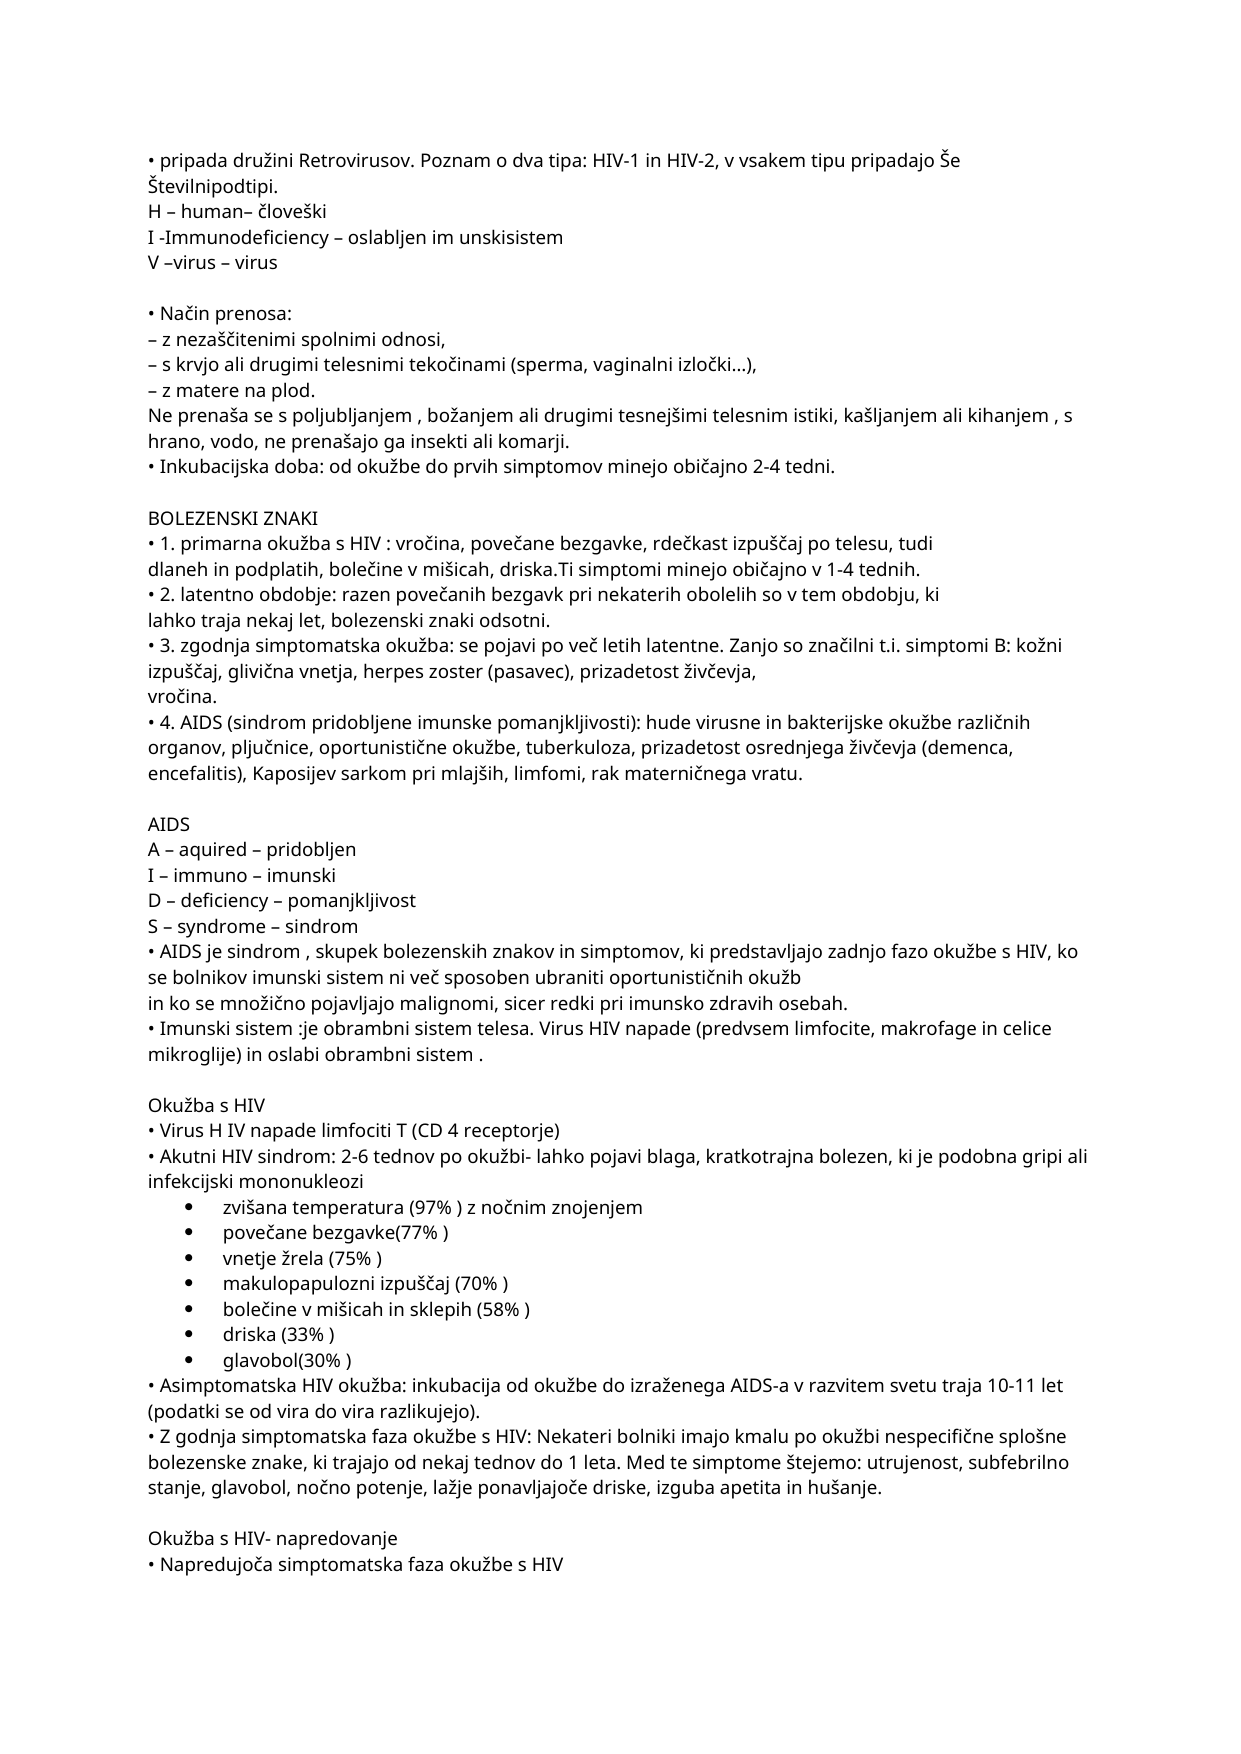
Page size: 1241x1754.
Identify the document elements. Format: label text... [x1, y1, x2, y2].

text • Imunski sistem :je obrambni sistem telesa. Virus HIV napade (predvsem limfocite, makrofage in celice mikroglije) in oslabi obrambni sistem . [148, 1015, 1093, 1066]
text • Virus H IV napade limfociti T (CD 4 receptorje) [148, 1117, 1093, 1143]
text Ne prenaša se s poljubljanjem , božanjem ali drugimi tesnejšimi telesnim istiki, kašljanjem ali kihanjem , s hrano, vodo, ne prenašajo ga insekti ali komarji. [148, 403, 1093, 454]
list bolečine v mišicah in sklepih (58% ) [185, 1296, 1093, 1322]
text V –virus – virus [148, 250, 1093, 275]
text – s krvjo ali drugimi telesnimi tekočinami (sperma, vaginalni izločki…), [148, 352, 1093, 377]
text BOLEZENSKI ZNAKI [148, 505, 1093, 530]
list povečane bezgavke(77% ) [185, 1219, 1093, 1245]
text – z nezaščitenimi spolnimi odnosi, [148, 326, 1093, 352]
text • 1. primarna okužba s HIV : vročina, povečane bezgavke, rdečkast izpuščaj po telesu, tudi [148, 530, 1093, 556]
text • Napredujoča simptomatska faza okužbe s HIV [148, 1551, 1093, 1577]
text • Akutni HIV sindrom: 2-6 tednov po okužbi- lahko pojavi blaga, kratkotrajna bolezen, ki je podobna gripi ali infekcijski mononukleozi [148, 1143, 1093, 1194]
text Okužba s HIV [148, 1092, 1093, 1117]
text • 2. latentno obdobje: razen povečanih bezgavk pri nekaterih obolelih so v tem obdobju, ki [148, 581, 1093, 607]
text • pripada družini Retrovirusov. Poznam o dva tipa: HIV-1 in HIV-2, v vsakem tipu pripadajo Še Številnipodtipi. [148, 148, 1093, 199]
text • 4. AIDS (sindrom pridobljene imunske pomanjkljivosti): hude virusne in bakterijske okužbe različnih organov, pljučnice, oportunistične okužbe, tuberkuloza, prizadetost osrednjega živčevja (demenca, encefalitis), Kaposijev sarkom pri mlajših, limfomi, rak materničnega vratu. [148, 709, 1093, 786]
text Okužba s HIV- napredovanje [148, 1526, 1093, 1551]
list glavobol(30% ) [185, 1347, 1093, 1373]
list zvišana temperatura (97% ) z nočnim znojenjem [185, 1194, 1093, 1219]
text A – aquired – pridobljen [148, 837, 1093, 862]
text dlaneh in podplatih, bolečine v mišicah, driska.Ti simptomi minejo običajno v 1-4 tednih. [148, 556, 1093, 581]
text vročina. [148, 683, 1093, 709]
text H – human– človeški [148, 199, 1093, 224]
text S – syndrome – sindrom [148, 913, 1093, 939]
text • AIDS je sindrom , skupek bolezenskih znakov in simptomov, ki predstavljajo zadnjo fazo okužbe s HIV, ko se bolnikov imunski sistem ni več sposoben ubraniti oportunističnih okužb [148, 939, 1093, 990]
text • Inkubacijska doba: od okužbe do prvih simptomov minejo običajno 2-4 tedni. [148, 454, 1093, 479]
text I -Immunodeficiency – oslabljen im unskisistem [148, 224, 1093, 250]
text • Način prenosa: [148, 301, 1093, 326]
text – z matere na plod. [148, 377, 1093, 403]
list driska (33% ) [185, 1322, 1093, 1347]
text lahko traja nekaj let, bolezenski znaki odsotni. [148, 607, 1093, 632]
text • Z godnja simptomatska faza okužbe s HIV: Nekateri bolniki imajo kmalu po okužbi nespecifične splošne bolezenske znake, ki trajajo od nekaj tednov do 1 leta. Med te simptome štejemo: utrujenost, subfebrilno stanje, glavobol, nočno potenje, lažje ponavljajoče driske, izguba apetita in hušanje. [148, 1424, 1093, 1500]
text in ko se množično pojavljajo malignomi, sicer redki pri imunsko zdravih osebah. [148, 990, 1093, 1015]
text • 3. zgodnja simptomatska okužba: se pojavi po več letih latentne. Zanjo so značilni t.i. simptomi B: kožni izpuščaj, glivična vnetja, herpes zoster (pasavec), prizadetost živčevja, [148, 632, 1093, 683]
list makulopapulozni izpuščaj (70% ) [185, 1271, 1093, 1296]
text D – deficiency – pomanjkljivost [148, 888, 1093, 913]
text • Asimptomatska HIV okužba: inkubacija od okužbe do izraženega AIDS-a v razvitem svetu traja 10-11 let (podatki se od vira do vira razlikujejo). [148, 1373, 1093, 1424]
text AIDS [148, 811, 1093, 837]
list vnetje žrela (75% ) [185, 1245, 1093, 1271]
text I – immuno – imunski [148, 862, 1093, 888]
